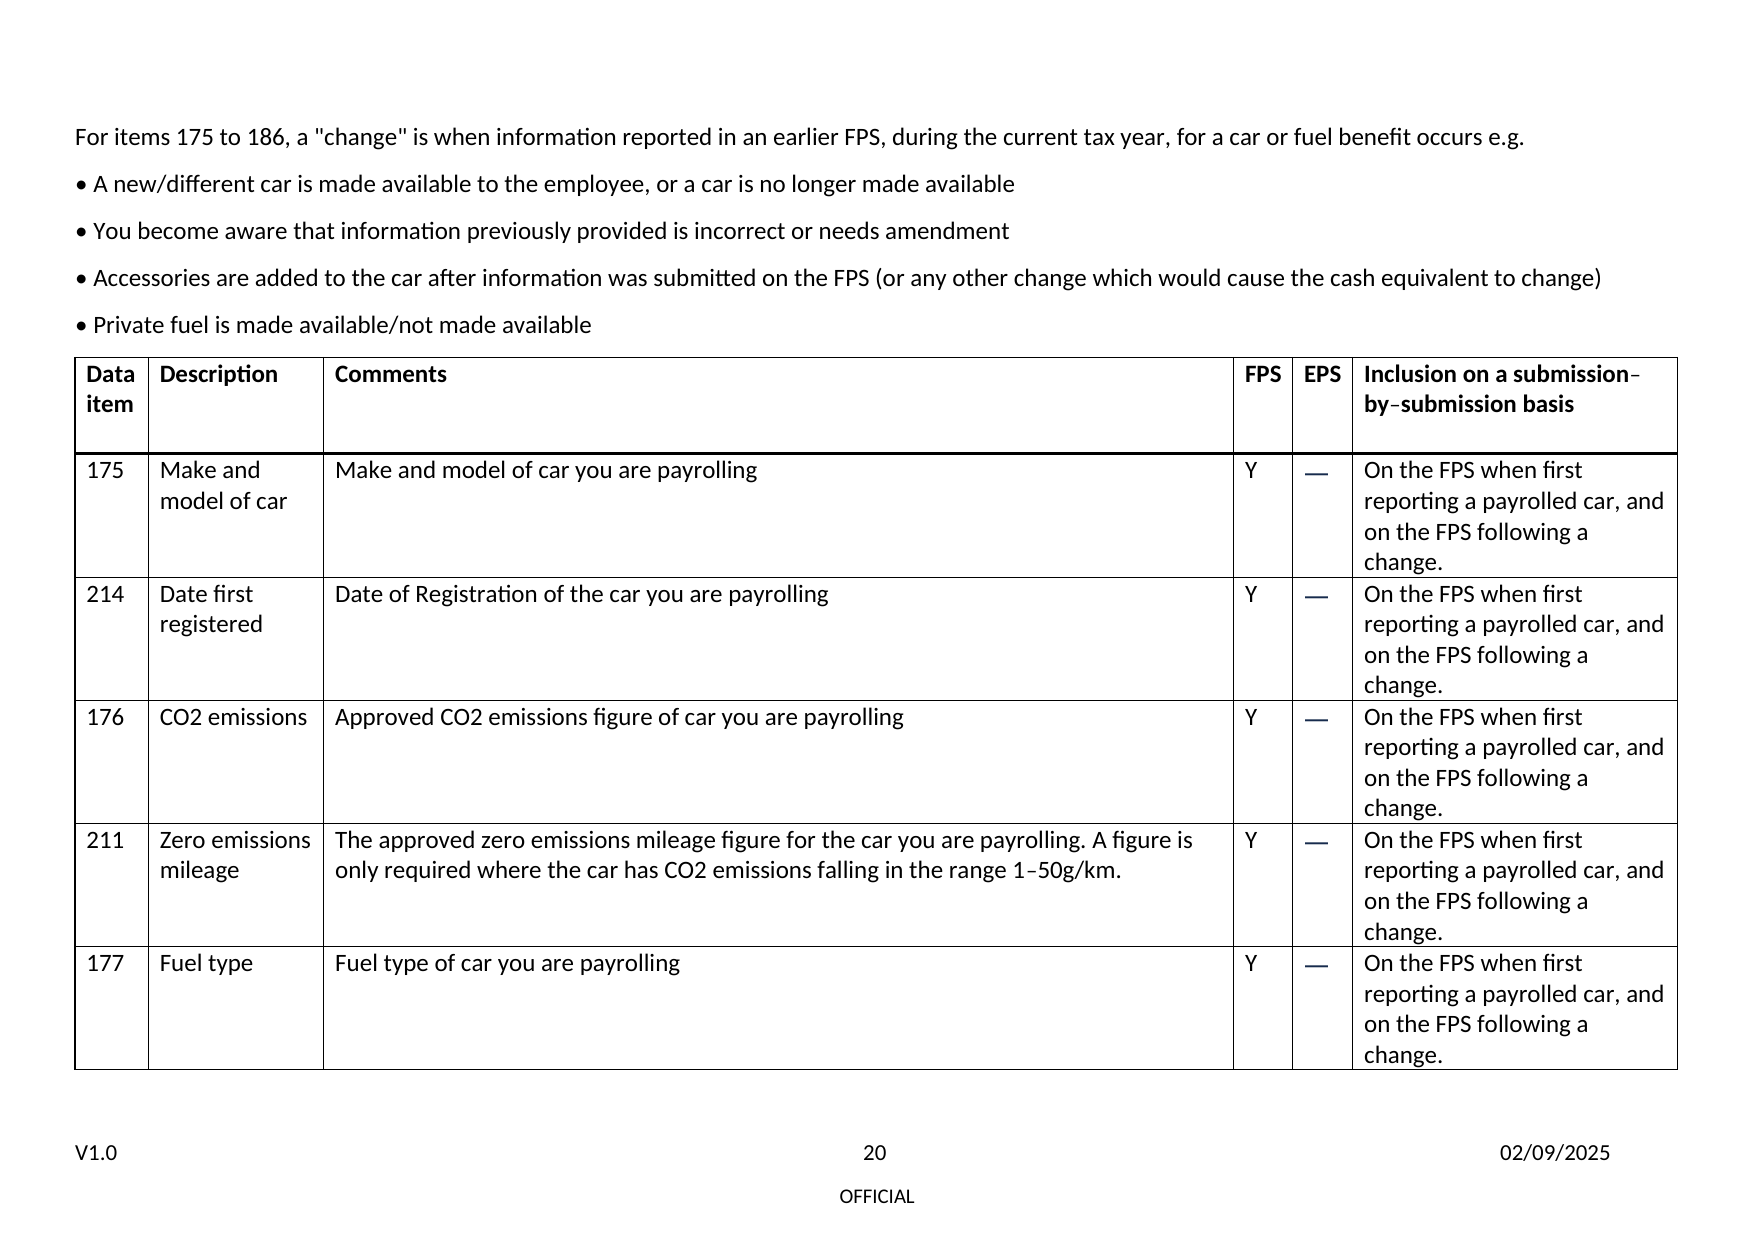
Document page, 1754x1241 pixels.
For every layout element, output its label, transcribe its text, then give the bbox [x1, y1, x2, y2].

table_cell 175 [76, 455, 148, 577]
table_cell On the FPS when first reporting a payrolled car, and on the FPS following a change. [1353, 578, 1677, 700]
table_header Inclusion on a submission–by–submission basis [1353, 358, 1677, 452]
table_cell — [1293, 701, 1352, 823]
table_cell — [1293, 824, 1352, 946]
table_cell On the FPS when first reporting a payrolled car, and on the FPS following a change. [1353, 947, 1677, 1069]
text • Accessories are added to the car after information was submitted on the FPS (or any other change which would cause the cash equivalent to change) [75, 262, 1679, 293]
table_cell Make and model of car [149, 455, 323, 577]
table_cell Fuel type [149, 947, 323, 1069]
table_cell CO2 emissions [149, 701, 323, 823]
table_cell Y [1234, 455, 1292, 577]
table_cell Y [1234, 578, 1292, 700]
table_cell 176 [76, 701, 148, 823]
table_cell On the FPS when first reporting a payrolled car, and on the FPS following a change. [1353, 455, 1677, 577]
table_cell 177 [76, 947, 148, 1069]
table_cell Y [1234, 824, 1292, 946]
table_cell Zero emissions mileage [149, 824, 323, 946]
text For items 175 to 186, a "change" is when information reported in an earlier FPS, during the current tax year, for a car or fuel benefit occurs e.g. [75, 121, 1679, 151]
table_cell On the FPS when first reporting a payrolled car, and on the FPS following a change. [1353, 824, 1677, 946]
table_cell The approved zero emissions mileage figure for the car you are payrolling. A figure is only required where the car has CO2 emissions falling in the range 1–50g/km. [324, 824, 1233, 946]
table_cell 214 [76, 578, 148, 700]
table_cell — [1293, 947, 1352, 1069]
text • Private fuel is made available/not made available [75, 310, 1679, 340]
table_cell Make and model of car you are payrolling [324, 455, 1233, 577]
table_cell — [1293, 455, 1352, 577]
table_cell Approved CO2 emissions figure of car you are payrolling [324, 701, 1233, 823]
table_cell 211 [76, 824, 148, 946]
table_header Comments [324, 358, 1233, 452]
table_header FPS [1234, 358, 1292, 452]
table_cell Y [1234, 947, 1292, 1069]
table_header Description [149, 358, 323, 452]
table_header EPS [1293, 358, 1352, 452]
text • You become aware that information previously provided is incorrect or needs amendment [75, 215, 1679, 246]
table_header Data item [76, 358, 148, 452]
table_cell Y [1234, 701, 1292, 823]
table_cell Fuel type of car you are payrolling [324, 947, 1233, 1069]
table_cell On the FPS when first reporting a payrolled car, and on the FPS following a change. [1353, 701, 1677, 823]
table_cell — [1293, 578, 1352, 700]
text • A new/different car is made available to the employee, or a car is no longer made available [75, 168, 1679, 199]
table_cell Date first registered [149, 578, 323, 700]
table_cell Date of Registration of the car you are payrolling [324, 578, 1233, 700]
